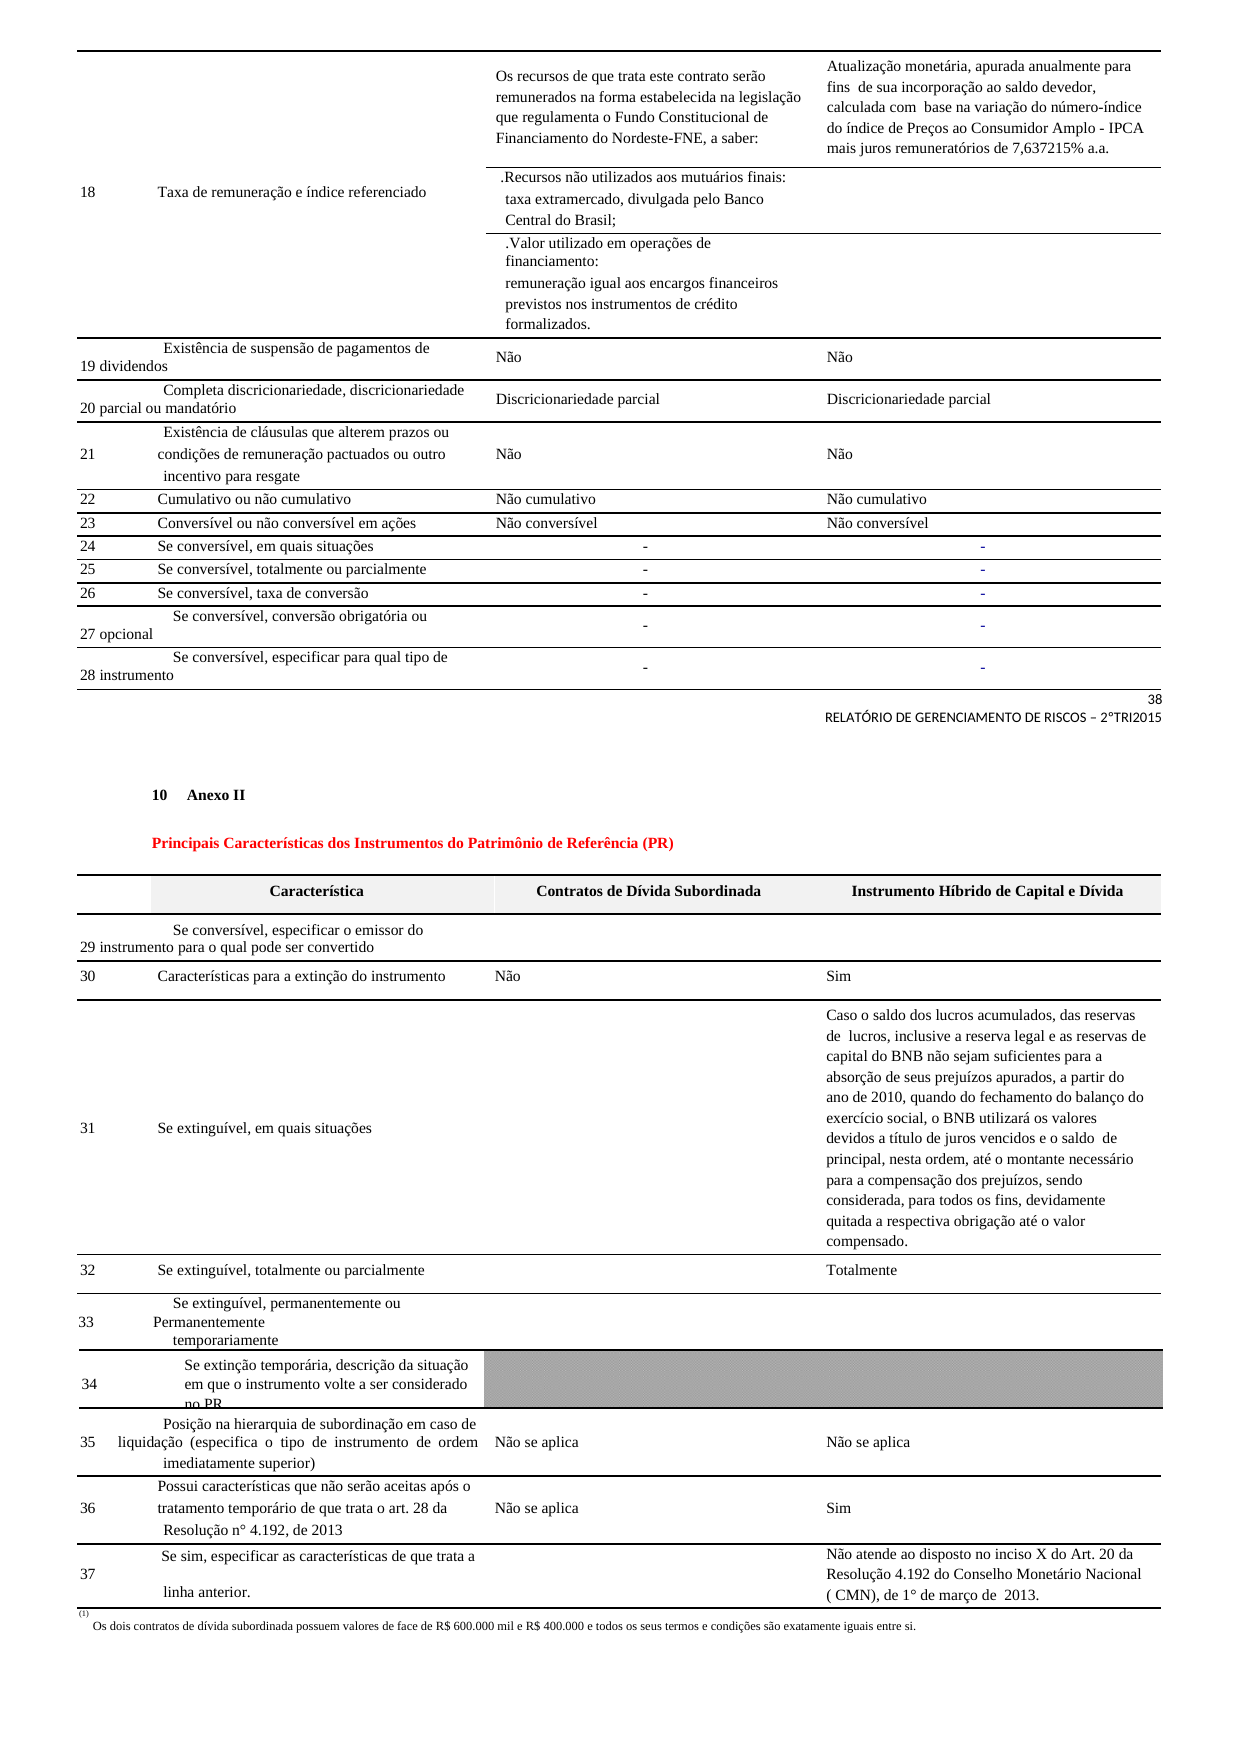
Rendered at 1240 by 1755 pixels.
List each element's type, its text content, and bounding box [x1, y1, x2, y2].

table_cell [826, 915, 1161, 960]
text 10 Anexo II [152, 786, 1163, 803]
table_cell Sim [826, 1477, 1161, 1543]
table_cell Completa discricionariedade, discricionariedade 20 parcial ou mandatório [77, 381, 486, 421]
table_header Não se aplica [495, 1433, 826, 1475]
table_cell Não [486, 423, 817, 489]
table_cell 24 Se conversível, em quais situações [77, 537, 486, 559]
table_cell Não se aplica [495, 1477, 826, 1543]
table_header [77, 876, 151, 913]
table_cell Se conversível, especificar para qual tipo de 28 instrumento [77, 648, 486, 688]
table_cell Se conversível, conversão obrigatória ou 27 opcional [77, 607, 486, 647]
table_header Característica [151, 876, 494, 913]
table_cell [495, 1001, 536, 1254]
table_cell - [817, 584, 1161, 605]
table_cell - [486, 537, 817, 559]
table_header Instrumento Híbrido de Capital e Dívida [826, 876, 1161, 913]
table_header 35 liquidação (especifica o tipo de instrumento de ordem imediatamente superior) [77, 1433, 494, 1475]
table_cell [536, 962, 826, 999]
table_cell - [486, 648, 817, 688]
table_cell Os recursos de que trata este contrato serão remunerados na forma estabelecida na legislação que regulamenta o Fundo Constitucional de Financiamento do Nordeste-FNE, a saber: [486, 52, 817, 166]
table_cell - [817, 537, 1161, 559]
table_cell Não [817, 339, 1161, 379]
table_cell Não atende ao disposto no inciso X do Art. 20 da Resolução 4.192 do Conselho Monetário Nacional ( CMN), de 1° de março de 2013. [826, 1545, 1161, 1607]
text RELATÓRIO DE GERENCIAMENTO DE RISCOS – 2ºTRI2015 [79, 708, 1162, 726]
table_cell [536, 1255, 826, 1293]
table_cell Não conversível [486, 514, 817, 535]
table_header Não se aplica [826, 1433, 1161, 1475]
table_cell - [486, 584, 817, 605]
table_cell 25 Se conversível, totalmente ou parcialmente [77, 560, 486, 582]
table_cell 18 Taxa de remuneração e índice referenciado [77, 52, 486, 337]
table_cell Existência de cláusulas que alterem prazos ou 21 condições de remuneração pactuados ou outro incentivo para resgate [77, 423, 486, 489]
table_cell .Valor utilizado em operações de financiamento: remuneração igual aos encargos financeiros previstos nos instrumentos de crédito formalizados. [486, 234, 817, 337]
table_cell - [486, 560, 817, 582]
table_header Contratos de Dívida Subordinada [536, 876, 826, 913]
table_cell [817, 234, 1161, 337]
table_cell 22 Cumulativo ou não cumulativo [77, 490, 486, 512]
table_cell Caso o saldo dos lucros acumulados, das reservas de lucros, inclusive a reserva legal e as reservas de capital do BNB não sejam suficientes para a absorção de seus prejuízos apurados, a partir do ano de 2010, quando do fechamento do balanço do exercício social, o BNB utilizará os valores devidos a título de juros vencidos e o saldo de principal, nesta ordem, até o montante necessário para a compensação dos prejuízos, sendo considerada, para todos os fins, devidamente quitada a respectiva obrigação até o valor compensado. [826, 1001, 1161, 1254]
table_cell 26 Se conversível, taxa de conversão [77, 584, 486, 605]
table_cell Não [495, 962, 536, 999]
table_cell Não cumulativo [817, 490, 1161, 512]
table_cell Existência de suspensão de pagamentos de 19 dividendos [77, 339, 486, 379]
text (1) [79, 1609, 1161, 1618]
table_cell [495, 1255, 536, 1293]
table_cell [495, 915, 536, 960]
table_cell Discricionariedade parcial [817, 381, 1161, 421]
table_cell Se conversível, especificar o emissor do 29 instrumento para o qual pode ser convertido [77, 915, 494, 960]
table_cell - [486, 607, 817, 647]
table_cell Não conversível [817, 514, 1161, 535]
table_cell Sim [826, 962, 1161, 999]
table_cell [536, 915, 826, 960]
table_cell 23 Conversível ou não conversível em ações [77, 514, 486, 535]
table_cell - [817, 648, 1161, 688]
text temporariamente [173, 1331, 1163, 1348]
text Se extinguível, permanentemente ou [173, 1294, 1163, 1312]
table_cell - [817, 607, 1161, 647]
table_cell Discricionariedade parcial [486, 381, 817, 421]
table_header [495, 876, 536, 913]
table_cell Totalmente [826, 1255, 1161, 1293]
table_cell Possui características que não serão aceitas após o 36 tratamento temporário de que trata o art. 28 da Resolução n° 4.192, de 2013 [77, 1477, 494, 1543]
table_cell 30 Características para a extinção do instrumento [77, 962, 494, 999]
text Posição na hierarquia de subordinação em caso de [163, 1415, 1163, 1433]
text 38 [79, 690, 1162, 708]
table_cell Não [817, 423, 1161, 489]
table_cell Se sim, especificar as características de que trata a 37 linha anterior. [77, 1545, 494, 1607]
table_cell [495, 1545, 826, 1607]
table_cell Não cumulativo [486, 490, 817, 512]
table_cell 31 Se extinguível, em quais situações [77, 1001, 494, 1254]
text Principais Características dos Instrumentos do Patrimônio de Referência (PR) [152, 834, 1163, 852]
table_cell - [817, 560, 1161, 582]
table_cell [536, 1001, 826, 1254]
table_cell .Recursos não utilizados aos mutuários finais: taxa extramercado, divulgada pelo Banco Central do Brasil; [486, 168, 817, 232]
table_cell Não [486, 339, 817, 379]
table_cell [817, 168, 1161, 232]
text Os dois contratos de dívida subordinada possuem valores de face de R$ 600.000 mil e R$ 400.000 e todos os seus termos e condições são exatamente iguais entre si. [89, 1618, 1161, 1633]
table_cell 32 Se extinguível, totalmente ou parcialmente [77, 1255, 494, 1293]
text 33 Permanentemente [78, 1312, 1163, 1330]
table_cell Atualização monetária, apurada anualmente para fins de sua incorporação ao saldo devedor, calculada com base na variação do número-índice do índice de Preços ao Consumidor Amplo - IPCA mais juros remuneratórios de 7,637215% a.a. [817, 52, 1161, 166]
